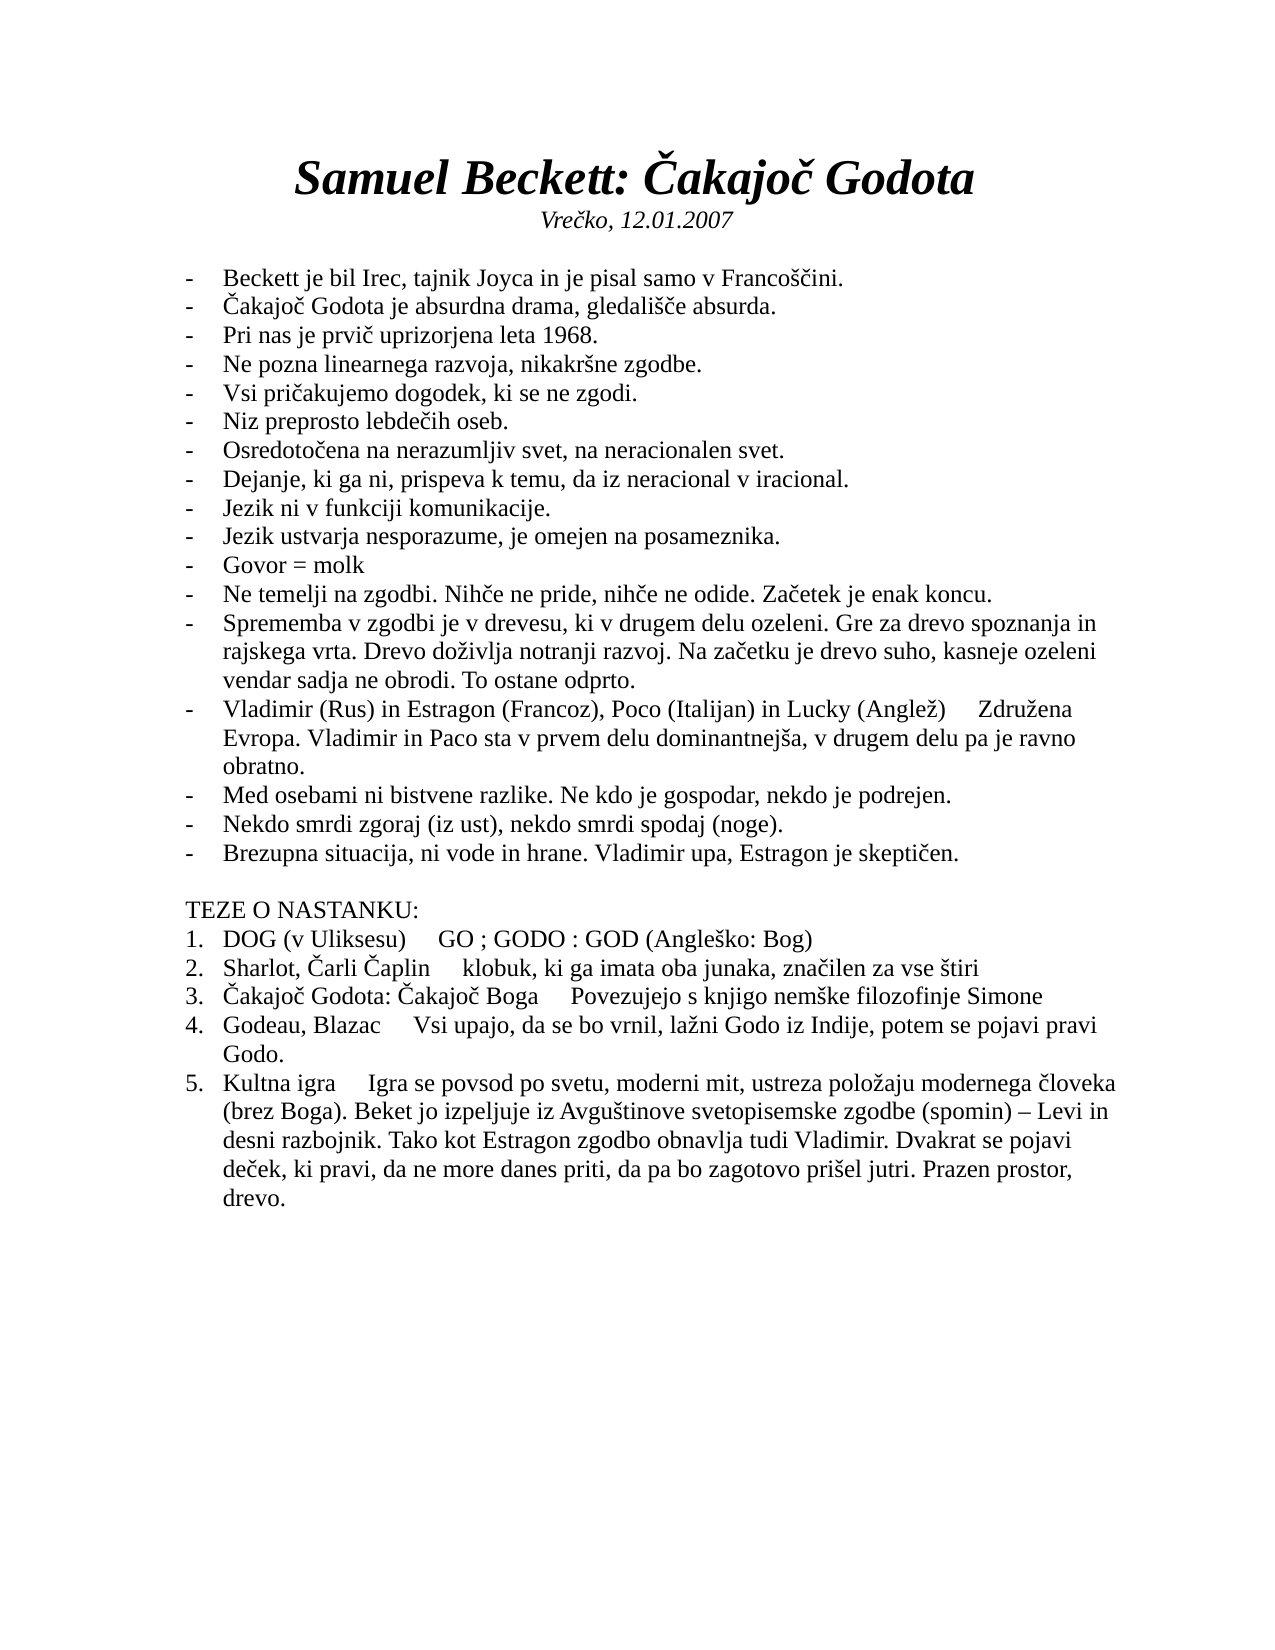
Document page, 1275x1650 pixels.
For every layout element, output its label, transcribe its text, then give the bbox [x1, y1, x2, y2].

list Brezupna situacija, ni vode in hrane. Vladimir upa, Estragon je skeptičen. [185, 838, 1127, 866]
list Niz preprosto lebdečih oseb. [185, 406, 1127, 435]
list Sprememba v zgodbi je v drevesu, ki v drugem delu ozeleni. Gre za drevo spoznanja in rajskega vrta. Drevo doživlja notranji razvoj. Na začetku je drevo suho, kasneje ozeleni vendar sadja ne obrodi. To ostane odprto. [185, 608, 1127, 694]
list Dejanje, ki ga ni, prispeva k temu, da iz neracional v iracional. [185, 464, 1127, 493]
list Nekdo smrdi zgoraj (iz ust), nekdo smrdi spodaj (noge). [185, 809, 1127, 838]
list Jezik ni v funkciji komunikacije. [185, 493, 1127, 521]
text Vrečko, 12.01.2007 [148, 205, 1127, 234]
list Ne pozna linearnega razvoja, nikakršne zgodbe. [185, 349, 1127, 378]
text Samuel Beckett: Čakajoč Godota [148, 148, 1127, 205]
list Čakajoč Godota je absurdna drama, gledališče absurda. [185, 291, 1127, 320]
list Osredotočena na nerazumljiv svet, na neracionalen svet. [185, 435, 1127, 464]
list Beckett je bil Irec, tajnik Joyca in je pisal samo v Francoščini. [185, 263, 1127, 291]
list Godeau, Blazac  Vsi upajo, da se bo vrnil, lažni Godo iz Indije, potem se pojavi pravi Godo. [185, 1010, 1127, 1068]
list DOG (v Uliksesu)  GO ; GODO : GOD (Angleško: Bog) [185, 924, 1127, 953]
list Kultna igra  Igra se povsod po svetu, moderni mit, ustreza položaju modernega človeka (brez Boga). Beket jo izpeljuje iz Avguštinove svetopisemske zgodbe (spomin) – Levi in desni razbojnik. Tako kot Estragon zgodbo obnavlja tudi Vladimir. Dvakrat se pojavi deček, ki pravi, da ne more danes priti, da pa bo zagotovo prišel jutri. Prazen prostor, drevo. [185, 1068, 1127, 1211]
list Čakajoč Godota: Čakajoč Boga  Povezujejo s knjigo nemške filozofinje Simone [185, 981, 1127, 1010]
list Pri nas je prvič uprizorjena leta 1968. [185, 320, 1127, 349]
list Vladimir (Rus) in Estragon (Francoz), Poco (Italijan) in Lucky (Anglež)  Združena Evropa. Vladimir in Paco sta v prvem delu dominantnejša, v drugem delu pa je ravno obratno. [185, 694, 1127, 780]
list Vsi pričakujemo dogodek, ki se ne zgodi. [185, 378, 1127, 406]
list Ne temelji na zgodbi. Nihče ne pride, nihče ne odide. Začetek je enak koncu. [185, 579, 1127, 608]
list Sharlot, Čarli Čaplin  klobuk, ki ga imata oba junaka, značilen za vse štiri [185, 953, 1127, 981]
list Med osebami ni bistvene razlike. Ne kdo je gospodar, nekdo je podrejen. [185, 780, 1127, 809]
list Jezik ustvarja nesporazume, je omejen na posameznika. [185, 521, 1127, 550]
list Govor = molk [185, 550, 1127, 579]
text TEZE O NASTANKU: [185, 895, 1127, 924]
